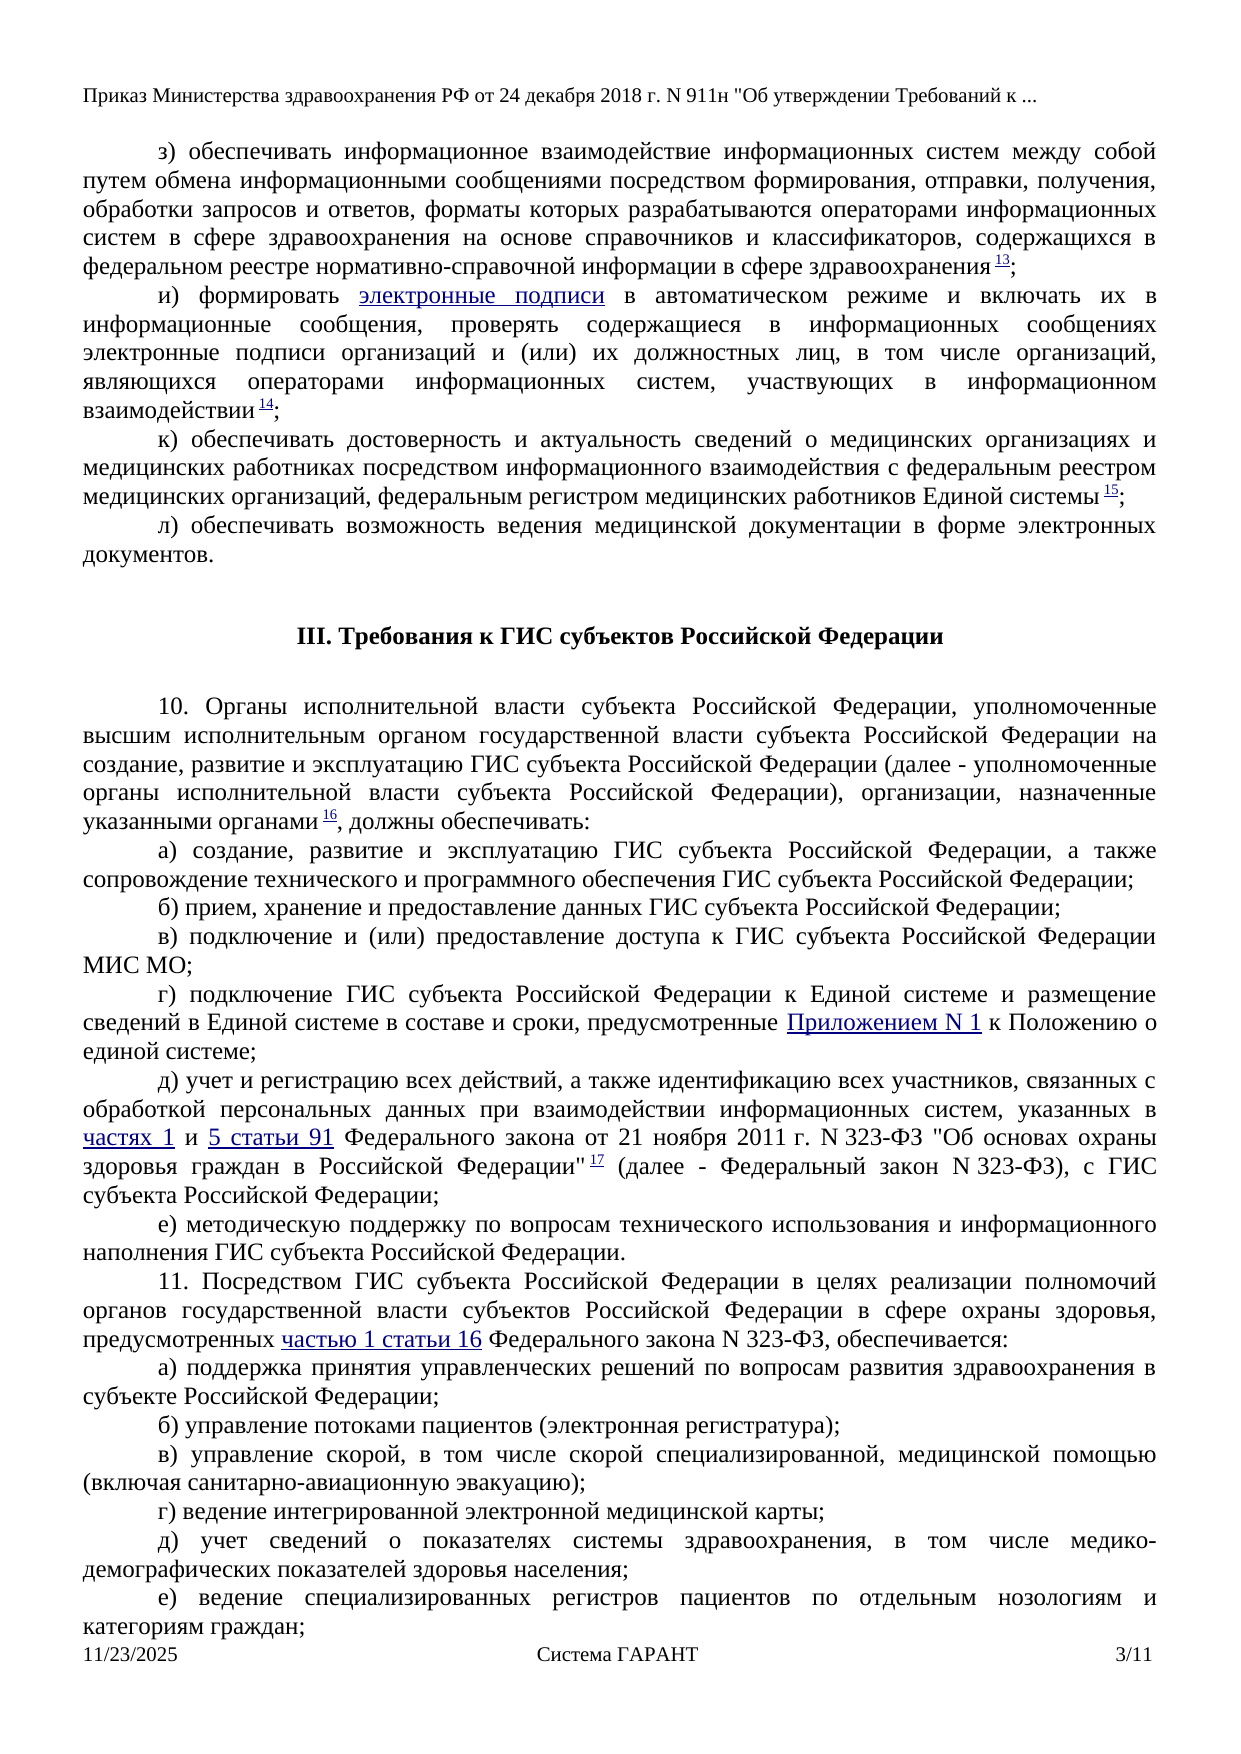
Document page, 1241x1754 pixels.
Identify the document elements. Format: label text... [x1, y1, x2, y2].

text и) формировать электронные подписи в автоматическом режиме и включать их в информационные сообщения, проверять содержащиеся в информационных сообщениях электронные подписи организаций и (или) их должностных лиц, в том числе организаций, являющихся операторами информационных систем, участвующих в информационном взаимодействии 14; [83, 280, 1157, 424]
text к) обеспечивать достоверность и актуальность сведений о медицинских организациях и медицинских работниках посредством информационного взаимодействия с федеральным реестром медицинских организаций, федеральным регистром медицинских работников Единой системы 15; [83, 424, 1157, 510]
text г) подключение ГИС субъекта Российской Федерации к Единой системе и размещение сведений в Единой системе в составе и сроки, предусмотренные Приложением N 1 к Положению о единой системе; [83, 979, 1157, 1065]
text д) учет и регистрацию всех действий, а также идентификацию всех участников, связанных с обработкой персональных данных при взаимодействии информационных систем, указанных в частях 1 и 5 статьи 91 Федерального закона от 21 ноября 2011 г. N 323-ФЗ "Об основах охраны здоровья граждан в Российской Федерации" 17 (далее - Федеральный закон N 323-ФЗ), с ГИС субъекта Российской Федерации; [83, 1065, 1157, 1209]
text б) прием, хранение и предоставление данных ГИС субъекта Российской Федерации; [83, 892, 1157, 921]
text а) поддержка принятия управленческих решений по вопросам развития здравоохранения в субъекте Российской Федерации; [83, 1352, 1157, 1410]
text б) управление потоками пациентов (электронная регистратура); [83, 1410, 1157, 1439]
text л) обеспечивать возможность ведения медицинской документации в форме электронных документов. [83, 510, 1157, 567]
text г) ведение интегрированной электронной медицинской карты; [83, 1496, 1157, 1525]
subtitle III. Требования к ГИС субъектов Российской Федерации [83, 621, 1157, 650]
text в) подключение и (или) предоставление доступа к ГИС субъекта Российской Федерации МИС МО; [83, 921, 1157, 979]
text а) создание, развитие и эксплуатацию ГИС субъекта Российской Федерации, а также сопровождение технического и программного обеспечения ГИС субъекта Российской Федерации; [83, 835, 1157, 892]
text е) методическую поддержку по вопросам технического использования и информационного наполнения ГИС субъекта Российской Федерации. [83, 1209, 1157, 1266]
text в) управление скорой, в том числе скорой специализированной, медицинской помощью (включая санитарно-авиационную эвакуацию); [83, 1439, 1157, 1496]
text 11. Посредством ГИС субъекта Российской Федерации в целях реализации полномочий органов государственной власти субъектов Российской Федерации в сфере охраны здоровья, предусмотренных частью 1 статьи 16 Федерального закона N 323-ФЗ, обеспечивается: [83, 1266, 1157, 1352]
text е) ведение специализированных регистров пациентов по отдельным нозологиям и категориям граждан; [83, 1582, 1157, 1640]
text д) учет сведений о показателях системы здравоохранения, в том числе медико-демографических показателей здоровья населения; [83, 1525, 1157, 1582]
text 10. Органы исполнительной власти субъекта Российской Федерации, уполномоченные высшим исполнительным органом государственной власти субъекта Российской Федерации на создание, развитие и эксплуатацию ГИС субъекта Российской Федерации (далее - уполномоченные органы исполнительной власти субъекта Российской Федерации), организации, назначенные указанными органами 16, должны обеспечивать: [83, 691, 1157, 835]
text з) обеспечивать информационное взаимодействие информационных систем между собой путем обмена информационными сообщениями посредством формирования, отправки, получения, обработки запросов и ответов, форматы которых разрабатываются операторами информационных систем в сфере здравоохранения на основе справочников и классификаторов, содержащихся в федеральном реестре нормативно-справочной информации в сфере здравоохранения 13; [83, 136, 1157, 280]
